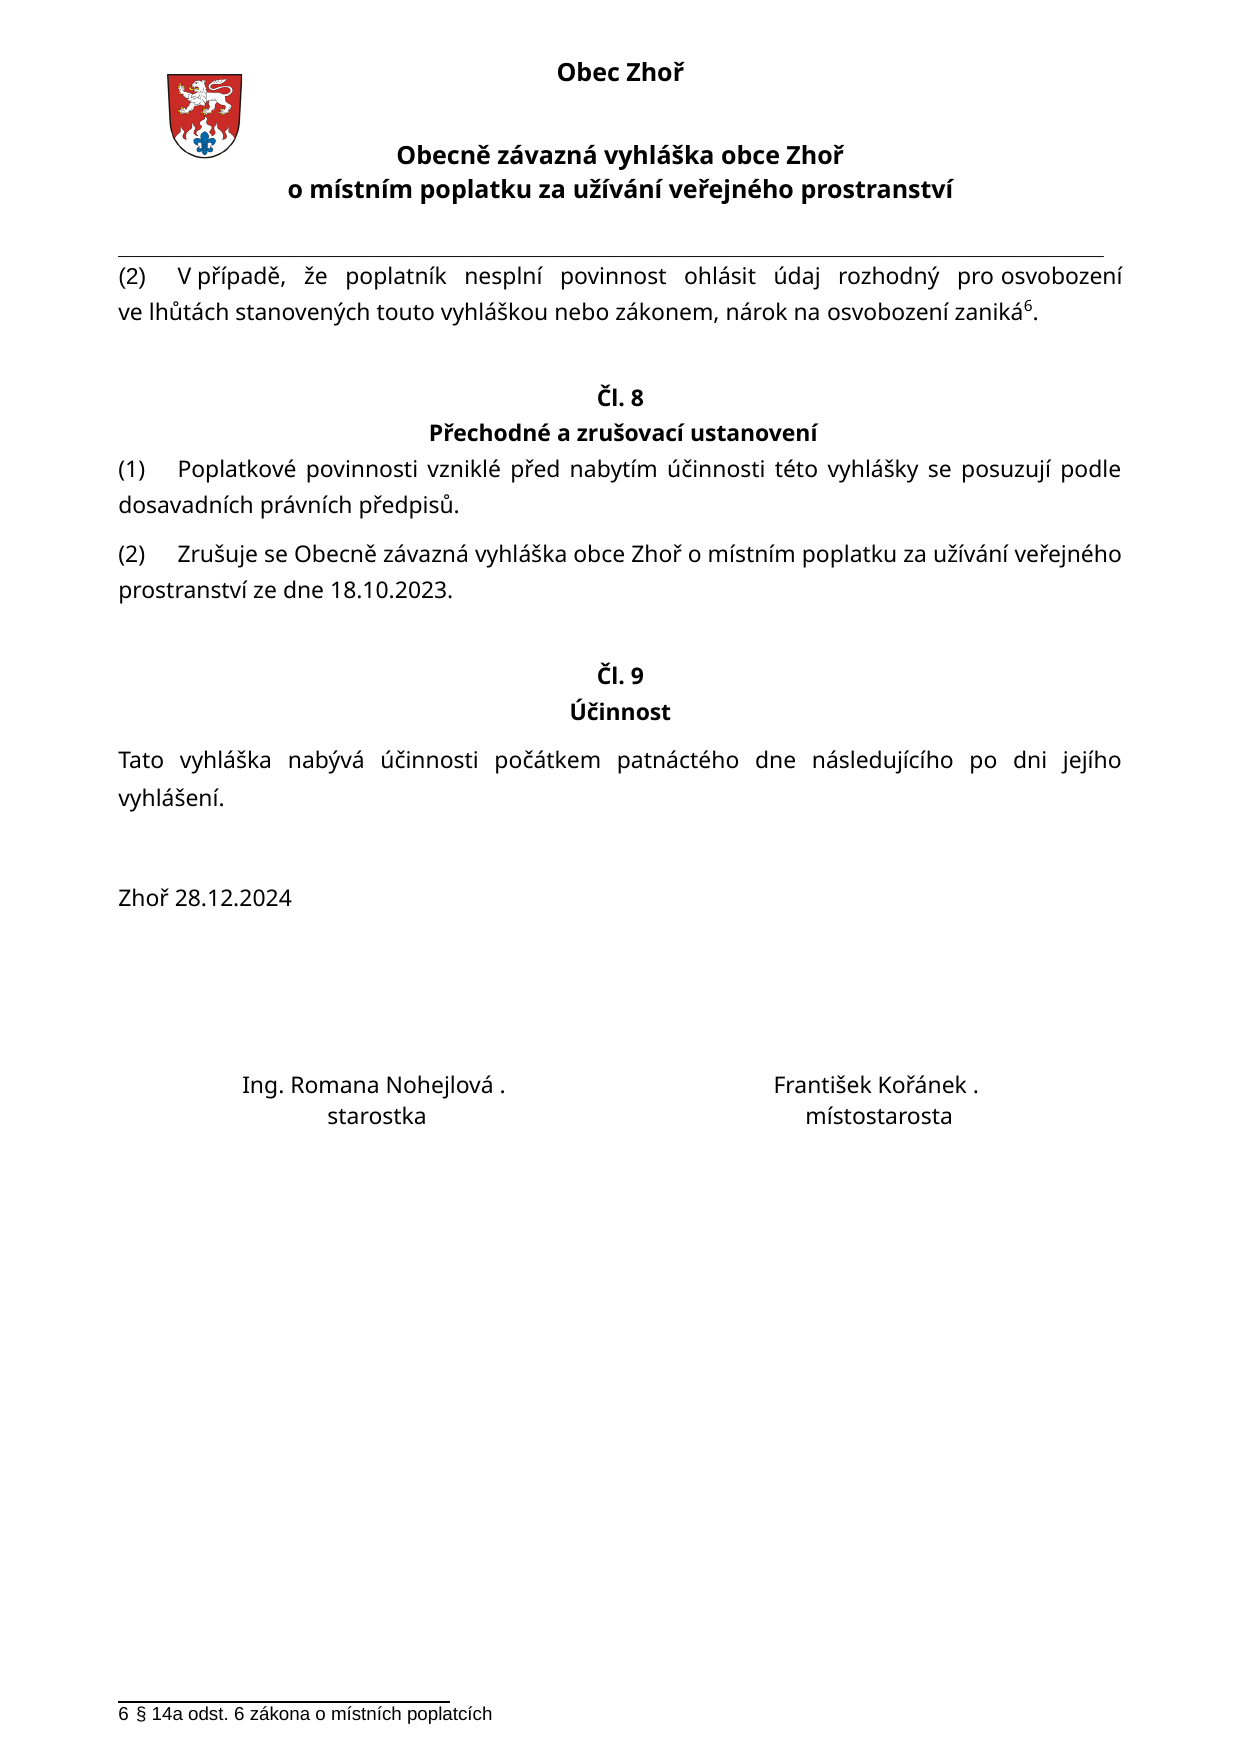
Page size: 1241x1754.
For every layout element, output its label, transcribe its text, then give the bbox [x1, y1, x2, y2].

table_header Ing. Romana Nohejlová . starostka [123, 1019, 625, 1137]
text Zhoř 28.12.2024 [118, 881, 1122, 913]
table_cell [123, 1137, 625, 1255]
table_header František Kořánek . místostarosta [625, 1019, 1127, 1137]
list V případě, že poplatník nesplní povinnost ohlásit údaj rozhodný pro osvobození ve lhůtách stanovených touto vyhláškou nebo zákonem, nárok na osvobození zaniká. [118, 259, 1122, 327]
table_cell [625, 1137, 1127, 1255]
subtitle Čl. 9 Účinnost [118, 659, 1122, 727]
list § 14a odst. 6 zákona o místních poplatcích [118, 1702, 1122, 1724]
subtitle Čl. 8 Přechodné a zrušovací ustanovení [118, 381, 1122, 449]
list Zrušuje se Obecně závazná vyhláška obce Zhoř o místním poplatku za užívání veřejného prostranství ze dne 18.10.2023. [118, 538, 1122, 605]
text Tato vyhláška nabývá účinnosti počátkem patnáctého dne následujícího po dni jejího vyhlášení. [118, 744, 1122, 813]
list Poplatkové povinnosti vzniklé před nabytím účinnosti této vyhlášky se posuzují podle dosavadních právních předpisů. [118, 453, 1122, 521]
